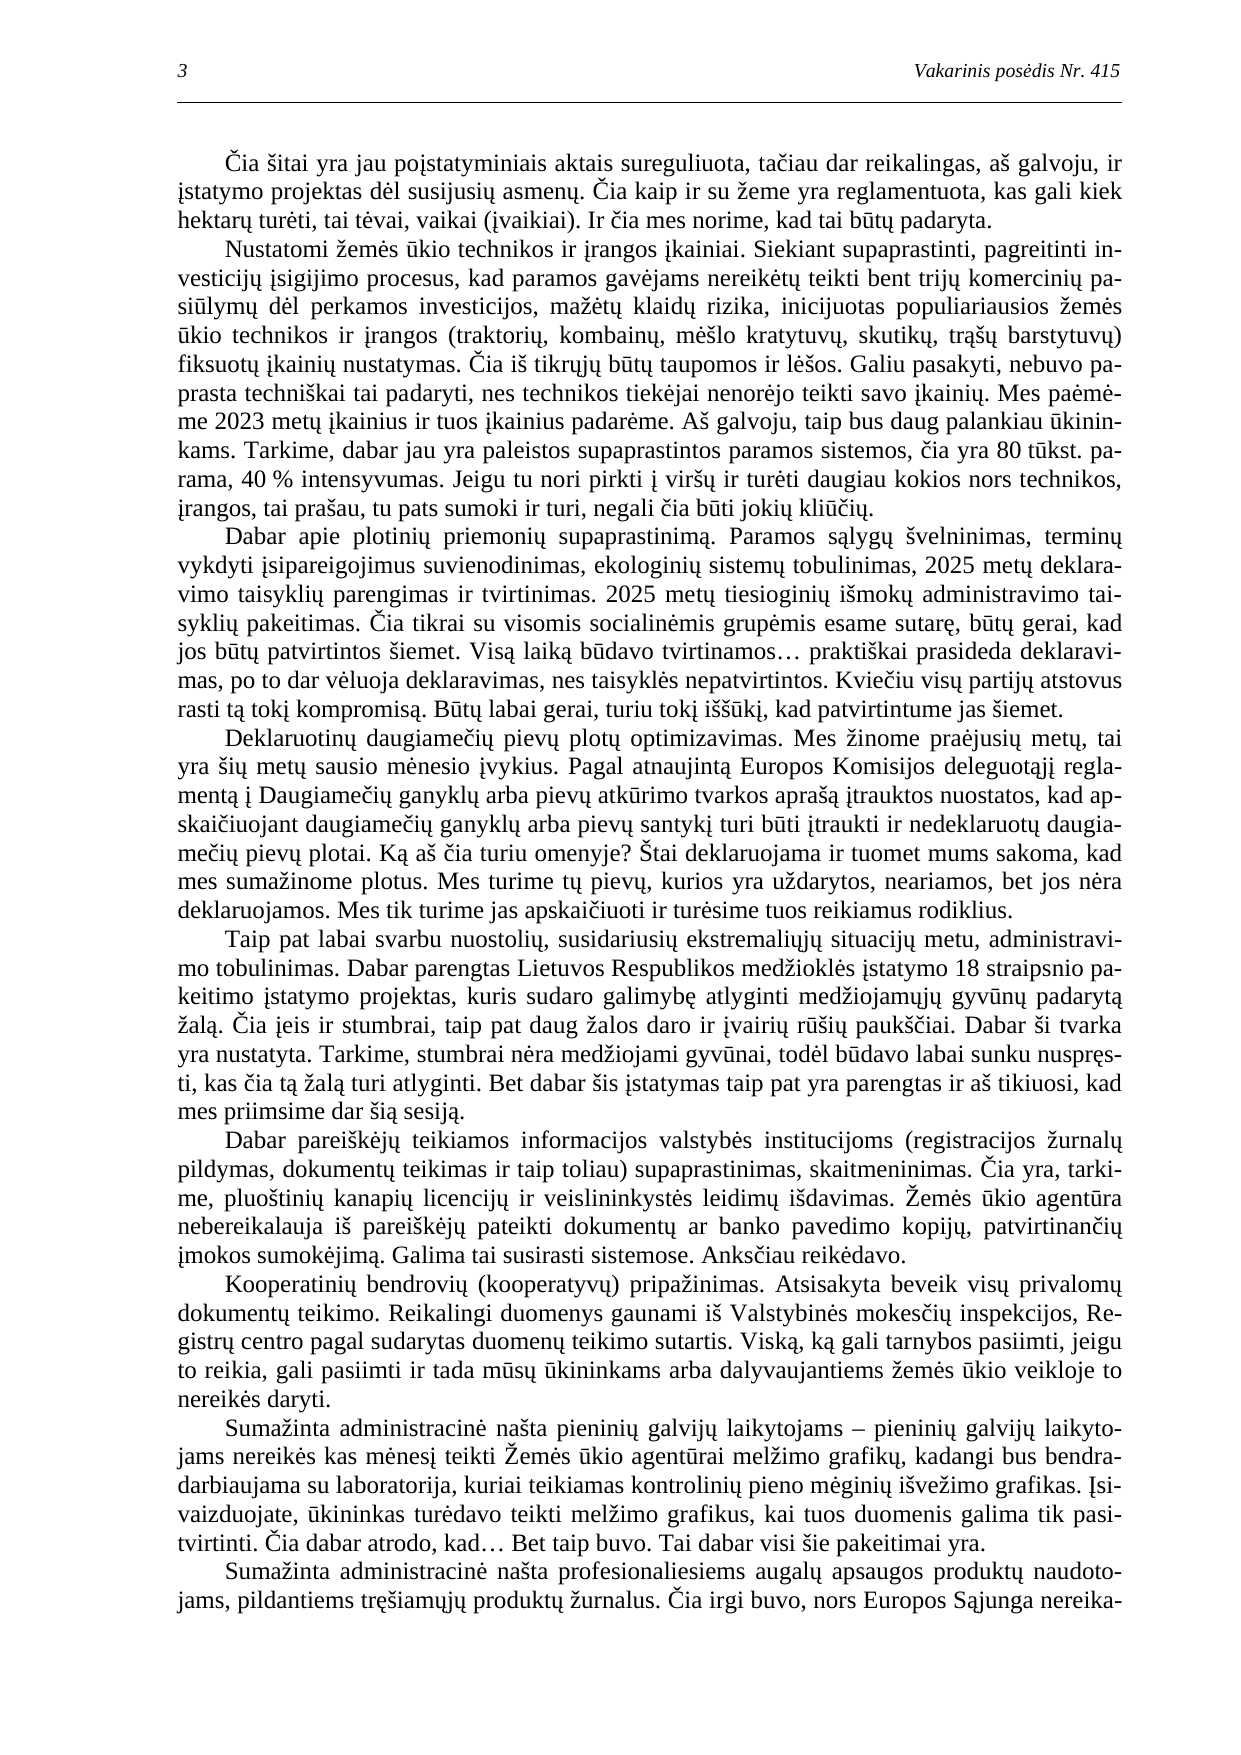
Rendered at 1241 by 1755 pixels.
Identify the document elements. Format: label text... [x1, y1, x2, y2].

text Nu­sta­to­mi že­mės ūkio tech­ni­kos ir įran­gos įkai­niai. Sie­kiant su­pap­ras­tin­ti, pa­grei­tin­ti in­ves­ti­ci­jų įsi­gi­ji­mo pro­ce­sus, kad pa­ra­mos ga­vė­jams ne­rei­kė­tų teik­ti bent tri­jų ko­mer­ci­nių pa­siū­ly­mų dėl per­ka­mos in­ves­ti­ci­jos, ma­žė­tų klai­dų ri­zi­ka, ini­ci­juo­tas po­pu­lia­riau­sios že­mės ūkio tech­ni­kos ir įran­gos (trak­to­rių, kom­bai­nų, mėš­lo kra­ty­tu­vų, sku­ti­kų, trą­šų bars­ty­tu­vų) fik­suo­tų įkai­nių nu­sta­ty­mas. Čia iš tik­rų­jų bū­tų tau­po­mos ir lė­šos. Ga­liu pa­sa­ky­ti, ne­bu­vo pa­p­ras­ta tech­niš­kai tai pa­da­ry­ti, nes tech­ni­kos tie­kė­jai ne­no­rė­jo teik­ti sa­vo įkai­nių. Mes pa­ė­mė­me 2023 me­tų įkai­nius ir tuos įkai­nius pa­da­rė­me. Aš gal­vo­ju, taip bus daug pa­lan­kiau ūki­nin­kams. Tar­ki­me, da­bar jau yra pa­leis­tos su­pap­ras­tin­tos pa­ra­mos sis­te­mos, čia yra 80 tūkst. pa­ra­ma, 40 % in­ten­sy­vu­mas. Jei­gu tu no­ri pirk­ti į vir­šų ir tu­rė­ti dau­giau ko­kios nors tech­ni­kos, įran­gos, tai pra­šau, tu pats su­mo­ki ir tu­ri, ne­ga­li čia bū­ti jo­kių kliū­čių. [177, 234, 1122, 521]
text Ko­o­pe­ra­ti­nių ben­dro­vių (ko­o­pe­ra­ty­vų) pri­pa­ži­ni­mas. At­si­sa­ky­ta be­veik vi­sų pri­va­lo­mų do­ku­men­tų tei­ki­mo. Rei­ka­lin­gi duo­me­nys gau­na­mi iš Vals­ty­bi­nės mo­kes­čių ins­pek­ci­jos, Re­gist­rų cen­tro pa­gal su­da­ry­tas duo­me­nų tei­ki­mo su­tar­tis. Vis­ką, ką ga­li tar­ny­bos pa­si­im­ti, jei­gu to rei­kia, ga­li pa­si­im­ti ir ta­da mū­sų ūki­nin­kams ar­ba da­ly­vau­jan­tiems že­mės ūkio veik­lo­je to ne­rei­kės da­ry­ti. [177, 1269, 1122, 1413]
text Taip pat la­bai svar­bu nuos­to­lių, su­si­da­riu­sių eks­tre­ma­lių­jų si­tu­a­ci­jų me­tu, ad­mi­nist­ra­vi­mo to­bu­li­ni­mas. Da­bar pa­reng­tas Lie­tu­vos Res­pub­li­kos me­džiok­lės įsta­ty­mo 18 straips­nio pa­kei­ti­mo įsta­ty­mo pro­jek­tas, ku­ris su­da­ro ga­li­my­bę at­ly­gin­ti me­džio­ja­mų­jų gy­vū­nų pa­da­ry­tą ža­lą. Čia įeis ir stumb­rai, taip pat daug ža­los da­ro ir įvai­rių rū­šių paukš­čiai. Da­bar ši tvar­ka yra nu­sta­ty­ta. Tar­ki­me, stumb­rai nė­ra me­džio­ja­mi gy­vū­nai, to­dėl bū­da­vo la­bai sun­ku nu­spręs­ti, kas čia tą ža­lą tu­ri at­ly­gin­ti. Bet da­bar šis įsta­ty­mas taip pat yra pa­reng­tas ir aš ti­kiuo­si, kad mes pri­im­si­me dar šią se­si­ją. [177, 924, 1122, 1125]
text Da­bar pa­reiš­kė­jų tei­kia­mos in­for­ma­ci­jos vals­ty­bės ins­ti­tu­ci­joms (re­gist­ra­ci­jos žur­na­lų pil­dy­mas, do­ku­men­tų tei­ki­mas ir taip to­liau) su­pap­ras­ti­ni­mas, skait­me­ni­ni­mas. Čia yra, tar­ki­me, pluoš­ti­nių ka­na­pių li­cen­ci­jų ir veis­li­nin­kys­tės lei­di­mų iš­da­vi­mas. Že­mės ūkio agen­tū­ra ne­be­rei­ka­lau­ja iš pa­reiš­kė­jų pa­teik­ti do­ku­men­tų ar ban­ko pa­ve­di­mo ko­pi­jų, pa­tvir­ti­nan­čių įmo­kos su­mo­kė­ji­mą. Ga­li­ma tai su­si­ras­ti sis­te­mo­se. Anks­čiau rei­kė­da­vo. [177, 1125, 1122, 1269]
text Su­ma­žin­ta ad­mi­nist­ra­ci­nė naš­ta pie­ni­nių gal­vi­jų lai­ky­to­jams – pie­ni­nių gal­vi­jų lai­ky­to­jams ne­rei­kės kas mė­ne­sį teik­ti Že­mės ūkio agen­tū­rai mel­ži­mo gra­fi­kų, ka­dan­gi bus ben­dra­dar­biau­ja­ma su la­bo­ra­to­ri­ja, ku­riai tei­kia­mas kon­tro­li­nių pie­no mė­gi­nių iš­ve­ži­mo gra­fi­kas. Įsi­vaiz­duo­ja­te, ūki­nin­kas tu­rė­da­vo teik­ti mel­ži­mo gra­fi­kus, kai tuos duo­me­nis ga­li­ma tik pa­si­tvir­tin­ti. Čia da­bar at­ro­do, kad… Bet taip bu­vo. Tai da­bar vi­si šie pa­kei­ti­mai yra. [177, 1413, 1122, 1556]
text De­kla­ruo­ti­nų dau­gia­me­čių pie­vų plo­tų op­ti­mi­za­vi­mas. Mes ži­no­me pra­ėju­sių me­tų, tai yra šių me­tų sau­sio mė­ne­sio įvy­kius. Pa­gal at­nau­jin­tą Eu­ro­pos Ko­mi­si­jos de­le­guo­tą­jį reg­la­men­tą į Dau­gia­me­čių ga­nyk­lų ar­ba pie­vų at­kū­ri­mo tvar­kos ap­ra­šą įtrauk­tos nuo­sta­tos, kad ap­skai­čiuo­jant dau­gia­me­čių ga­nyk­lų ar­ba pie­vų san­ty­kį tu­ri bū­ti įtrauk­ti ir ne­dek­la­ruo­tų dau­gia­me­čių pie­vų plo­tai. Ką aš čia tu­riu ome­ny­je? Štai de­kla­ruo­ja­ma ir tuo­met mums sa­ko­ma, kad mes su­ma­ži­no­me plo­tus. Mes tu­ri­me tų pie­vų, ku­rios yra už­da­ry­tos, ne­aria­mos, bet jos nė­ra de­kla­ruo­ja­mos. Mes tik tu­ri­me jas ap­skai­čiuo­ti ir tu­rė­si­me tuos rei­kia­mus ro­dik­lius. [177, 723, 1122, 924]
text Da­bar apie plo­ti­nių prie­mo­nių su­pap­ras­ti­ni­mą. Pa­ra­mos są­ly­gų švel­ni­ni­mas, ter­mi­nų vyk­dy­ti įsi­pa­rei­go­ji­mus su­vie­no­di­ni­mas, eko­lo­gi­nių sis­te­mų to­bu­li­ni­mas, 2025 me­tų de­kla­ra­vi­mo tai­syk­lių pa­ren­gi­mas ir tvir­ti­ni­mas. 2025 me­tų tie­sio­gi­nių iš­mo­kų ad­mi­nist­ra­vi­mo tai­syk­lių pa­kei­ti­mas. Čia tik­rai su vi­so­mis so­cia­li­nė­mis gru­pė­mis esa­me su­ta­rę, bū­tų ge­rai, kad jos bū­tų pa­tvir­tin­tos šie­met. Vi­są lai­ką bū­da­vo tvir­ti­na­mos… prak­tiš­kai pra­si­de­da de­kla­ra­vi­mas, po to dar vė­luo­ja de­kla­ra­vi­mas, nes tai­syk­lės ne­pa­tvir­tin­tos. Kvie­čiu vi­sų par­ti­jų at­sto­vus ras­ti tą to­kį kom­pro­mi­są. Bū­tų la­bai ge­rai, tu­riu to­kį iš­šū­kį, kad pa­tvir­tin­tu­me jas šie­met. [177, 521, 1122, 723]
text Čia ši­tai yra jau po­įsta­ty­mi­niais ak­tais su­re­gu­liuo­ta, ta­čiau dar rei­ka­lin­gas, aš gal­vo­ju, ir įsta­ty­mo pro­jek­tas dėl su­si­ju­sių as­me­nų. Čia kaip ir su že­me yra reg­la­men­tuo­ta, kas ga­li kiek hek­ta­rų tu­rė­ti, tai tė­vai, vai­kai (įvai­kiai). Ir čia mes no­ri­me, kad tai bū­tų pa­da­ry­ta. [177, 148, 1122, 234]
text Su­ma­žin­ta ad­mi­nist­ra­ci­nė naš­ta pro­fe­sio­na­lie­siems au­ga­lų ap­sau­gos pro­duk­tų nau­do­to­jams, pil­dan­tiems trę­šia­mų­jų pro­duk­tų žur­na­lus. Čia ir­gi bu­vo, nors Eu­ro­pos Są­jun­ga ne­rei­ka­ [177, 1556, 1122, 1614]
